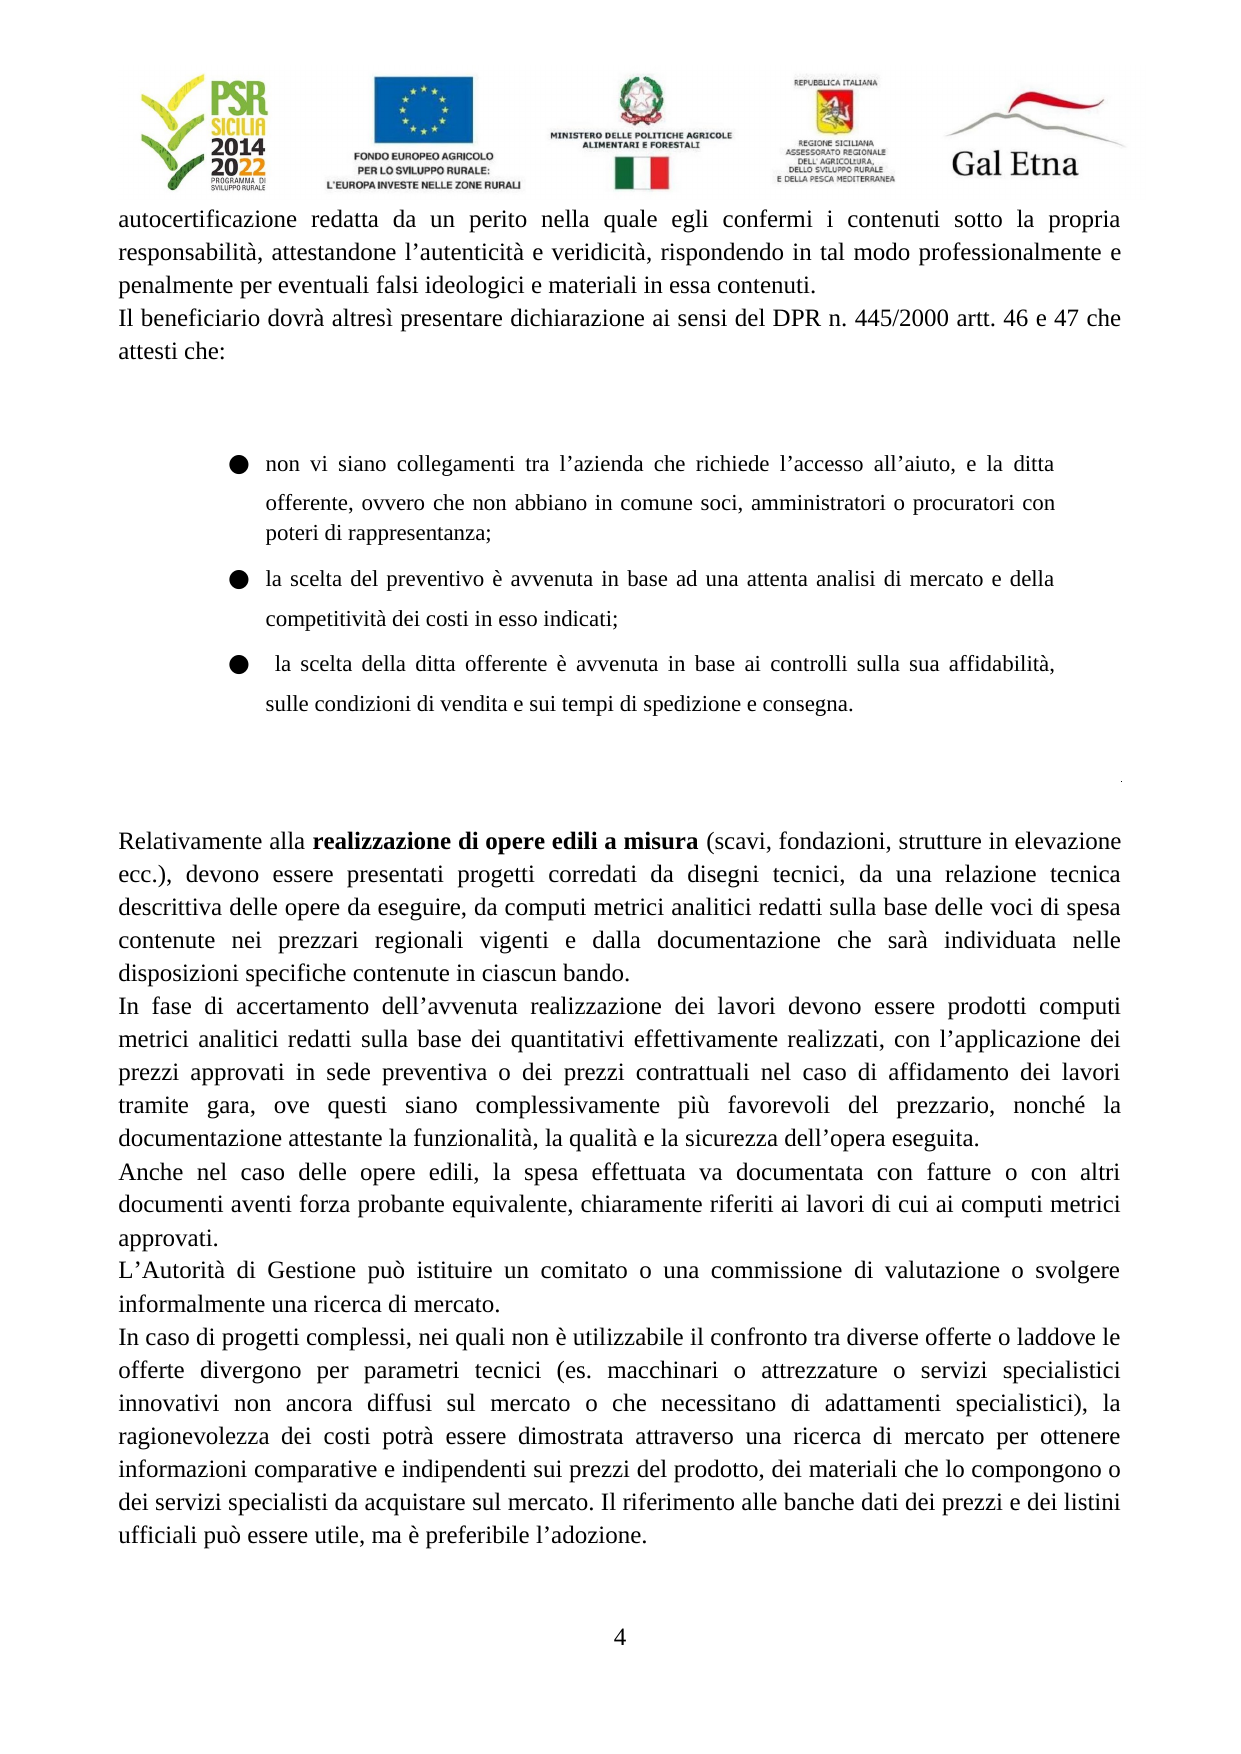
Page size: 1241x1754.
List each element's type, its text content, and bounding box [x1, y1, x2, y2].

list la scelta della ditta offerente è avvenuta in base ai controlli sulla sua affidabilità, sulle condizioni di vendita e sui tempi di spedizione e consegna. [164, 570, 1121, 781]
text autocertificazione redatta da un perito nella quale egli confermi i contenuti sotto la propria responsabilità, attestandone l’autenticità e veridicità, rispondendo in tal modo professionalmente e penalmente per eventuali falsi ideologici e materiali in essa contenuti. [118, 200, 1122, 298]
text In caso di progetti complessi, nei quali non è utilizzabile il confronto tra diverse offerte o laddove le offerte divergono per parametri tecnici (es. macchinari o attrezzature o servizi specialistici innovativi non ancora diffusi sul mercato o che necessitano di adattamenti specialistici), la ragionevolezza dei costi potrà essere dimostrata attraverso una ricerca di mercato per ottenere informazioni comparative e indipendenti sui prezzi del prodotto, dei materiali che lo compongono o dei servizi specialisti da acquistare sul mercato. Il riferimento alle banche dati dei prezzi e dei listini ufficiali può essere utile, ma è preferibile l’adozione. [118, 1322, 1122, 1548]
text L’Autorità di Gestione può istituire un comitato o una commissione di valutazione o svolgere informalmente una ricerca di mercato. [118, 1256, 1122, 1317]
text Il beneficiario dovrà altresì presentare dichiarazione ai sensi del DPR n. 445/2000 artt. 46 e 47 che attesti che: [118, 303, 1122, 364]
list non vi siano collegamenti tra l’azienda che richiede l’accesso all’aiuto, e la ditta offerente, ovvero che non abbiano in comune soci, amministratori o procuratori con poteri di rappresentanza; [164, 370, 1121, 484]
text Relativamente alla realizzazione di opere edili a misura (scavi, fondazioni, strutture in elevazione ecc.), devono essere presentati progetti corredati da disegni tecnici, da una relazione tecnica descrittiva delle opere da eseguire, da computi metrici analitici redatti sulla base delle voci di spesa contenute nei prezzari regionali vigenti e dalla documentazione che sarà individuata nelle disposizioni specifiche contenute in ciascun bando. [118, 826, 1122, 987]
text In fase di accertamento dell’avvenuta realizzazione dei lavori devono essere prodotti computi metrici analitici redatti sulla base dei quantitativi effettivamente realizzati, con l’applicazione dei prezzi approvati in sede preventiva o dei prezzi contrattuali nel caso di affidamento dei lavori tramite gara, ove questi siano complessivamente più favorevoli del prezzario, nonché la documentazione attestante la funzionalità, la qualità e la sicurezza dell’opera eseguita. [118, 991, 1122, 1152]
list la scelta del preventivo è avvenuta in base ad una attenta analisi di mercato e della competitività dei costi in esso indicati; [164, 484, 1121, 570]
text Anche nel caso delle opere edili, la spesa effettuata va documentata con fatture o con altri documenti aventi forza probante equivalente, chiaramente riferiti ai lavori di cui ai computi metrici approvati. [118, 1157, 1122, 1251]
